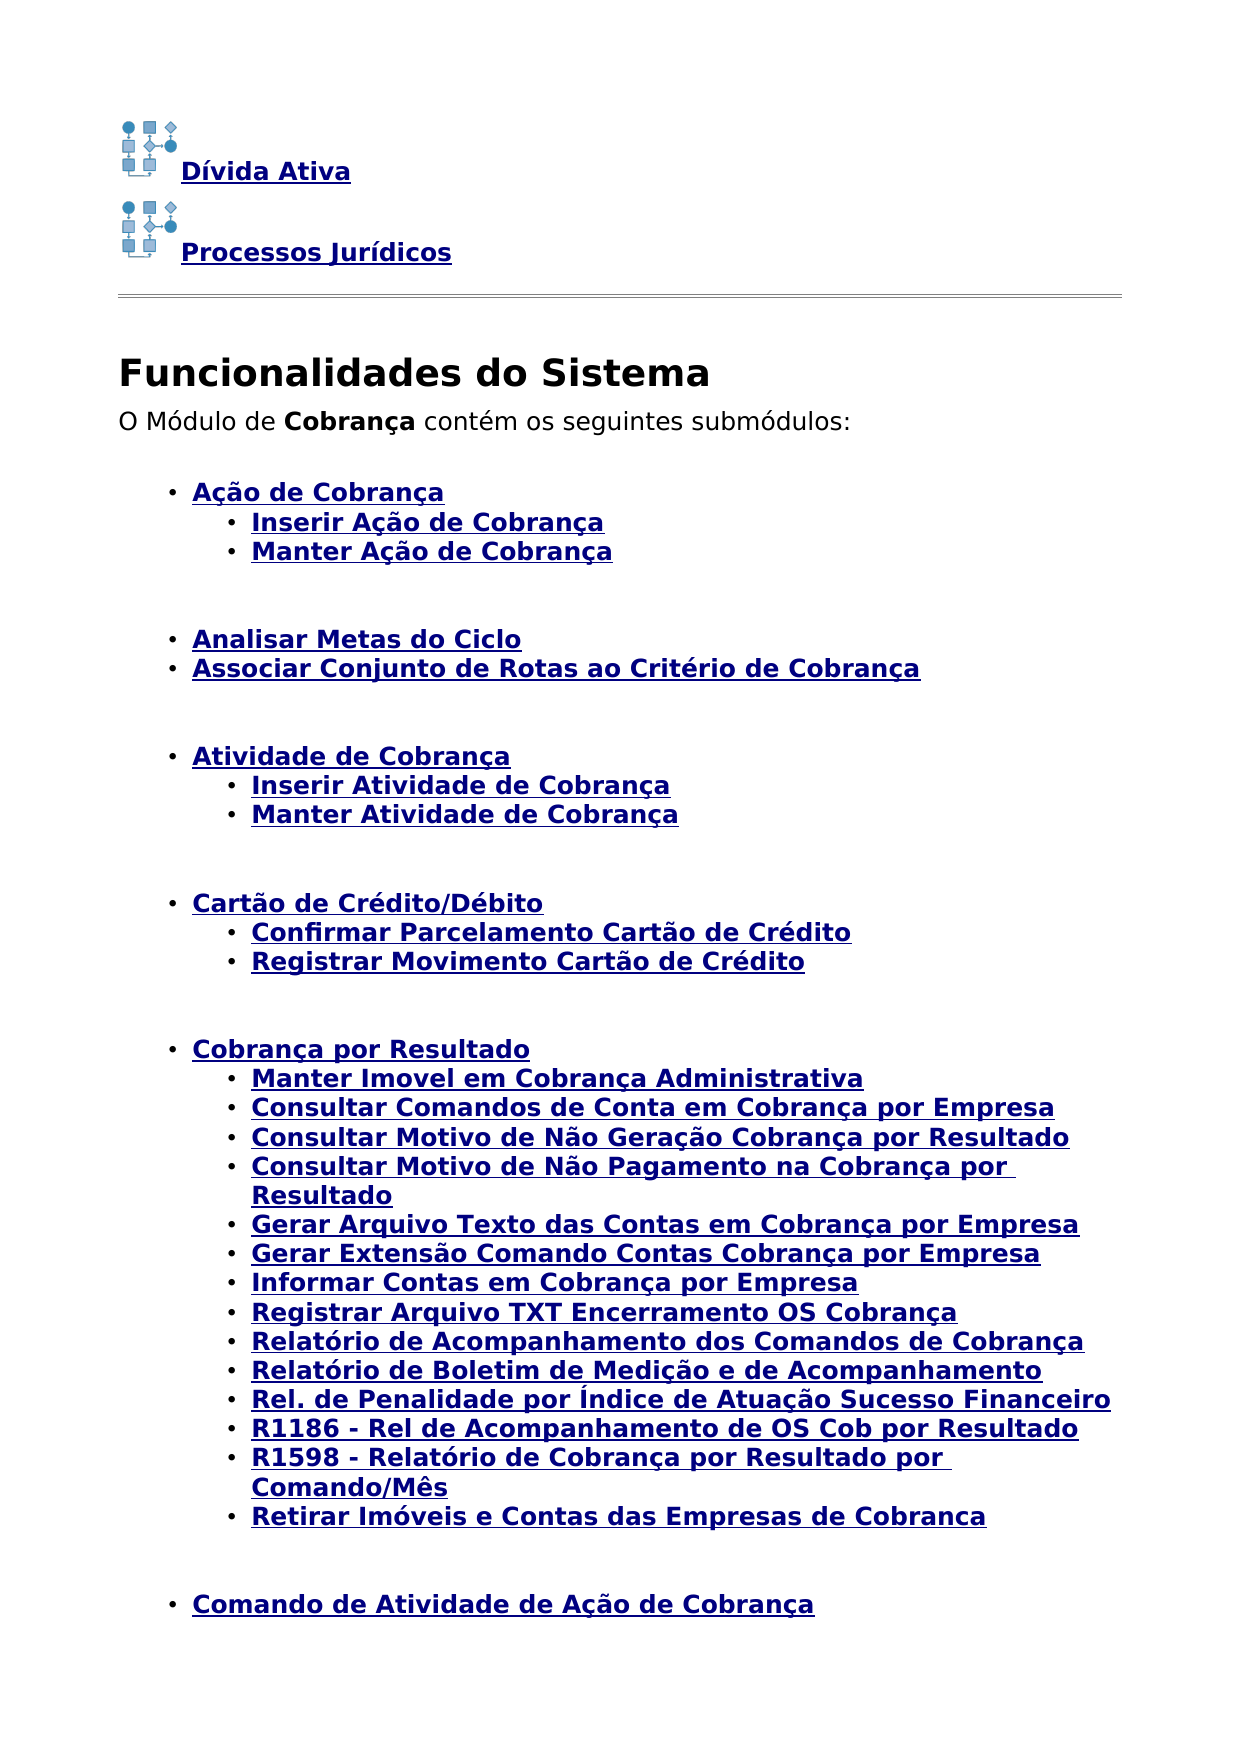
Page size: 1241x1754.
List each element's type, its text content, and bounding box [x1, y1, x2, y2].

list Manter Imovel em Cobrança Administrativa [236, 1064, 1122, 1094]
list Gerar Arquivo Texto das Contas em Cobrança por Empresa [236, 1210, 1122, 1239]
list Cobrança por Resultado [177, 1035, 1122, 1064]
list Rel. de Penalidade por Índice de Atuação Sucesso Financeiro [236, 1385, 1122, 1414]
list Informar Contas em Cobrança por Empresa [236, 1269, 1122, 1298]
picture [118, 118, 181, 181]
text O Módulo de Cobrança contém os seguintes submódulos: [118, 407, 1122, 437]
list Analisar Metas do Ciclo [177, 625, 1122, 654]
list Gerar Extensão Comando Contas Cobrança por Empresa [236, 1239, 1122, 1269]
list R1186 - Rel de Acompanhamento de OS Cob por Resultado [236, 1414, 1122, 1444]
list Ação de Cobrança [177, 479, 1122, 508]
text Dívida Ativa [118, 118, 1122, 187]
list Inserir Ação de Cobrança [236, 508, 1122, 537]
list Confirmar Parcelamento Cartão de Crédito [236, 918, 1122, 947]
subtitle Funcionalidades do Sistema [118, 351, 1122, 395]
list Cartão de Crédito/Débito [177, 889, 1122, 918]
list Associar Conjunto de Rotas ao Critério de Cobrança [177, 654, 1122, 683]
list R1598 - Relatório de Cobrança por Resultado por Comando/Mês [236, 1444, 1122, 1502]
list Inserir Atividade de Cobrança [236, 772, 1122, 801]
list Manter Ação de Cobrança [236, 537, 1122, 566]
text Processos Jurídicos [118, 199, 1122, 267]
picture [118, 199, 181, 262]
list Consultar Motivo de Não Pagamento na Cobrança por Resultado [236, 1152, 1122, 1210]
list Relatório de Boletim de Medição e de Acompanhamento [236, 1356, 1122, 1385]
list Consultar Motivo de Não Geração Cobrança por Resultado [236, 1123, 1122, 1152]
list Retirar Imóveis e Contas das Empresas de Cobranca [236, 1502, 1122, 1531]
list Comando de Atividade de Ação de Cobrança [177, 1590, 1122, 1619]
list Atividade de Cobrança [177, 742, 1122, 772]
list Registrar Movimento Cartão de Crédito [236, 947, 1122, 976]
list Manter Atividade de Cobrança [236, 801, 1122, 830]
list Registrar Arquivo TXT Encerramento OS Cobrança [236, 1298, 1122, 1327]
list Consultar Comandos de Conta em Cobrança por Empresa [236, 1094, 1122, 1123]
list Relatório de Acompanhamento dos Comandos de Cobrança [236, 1327, 1122, 1356]
